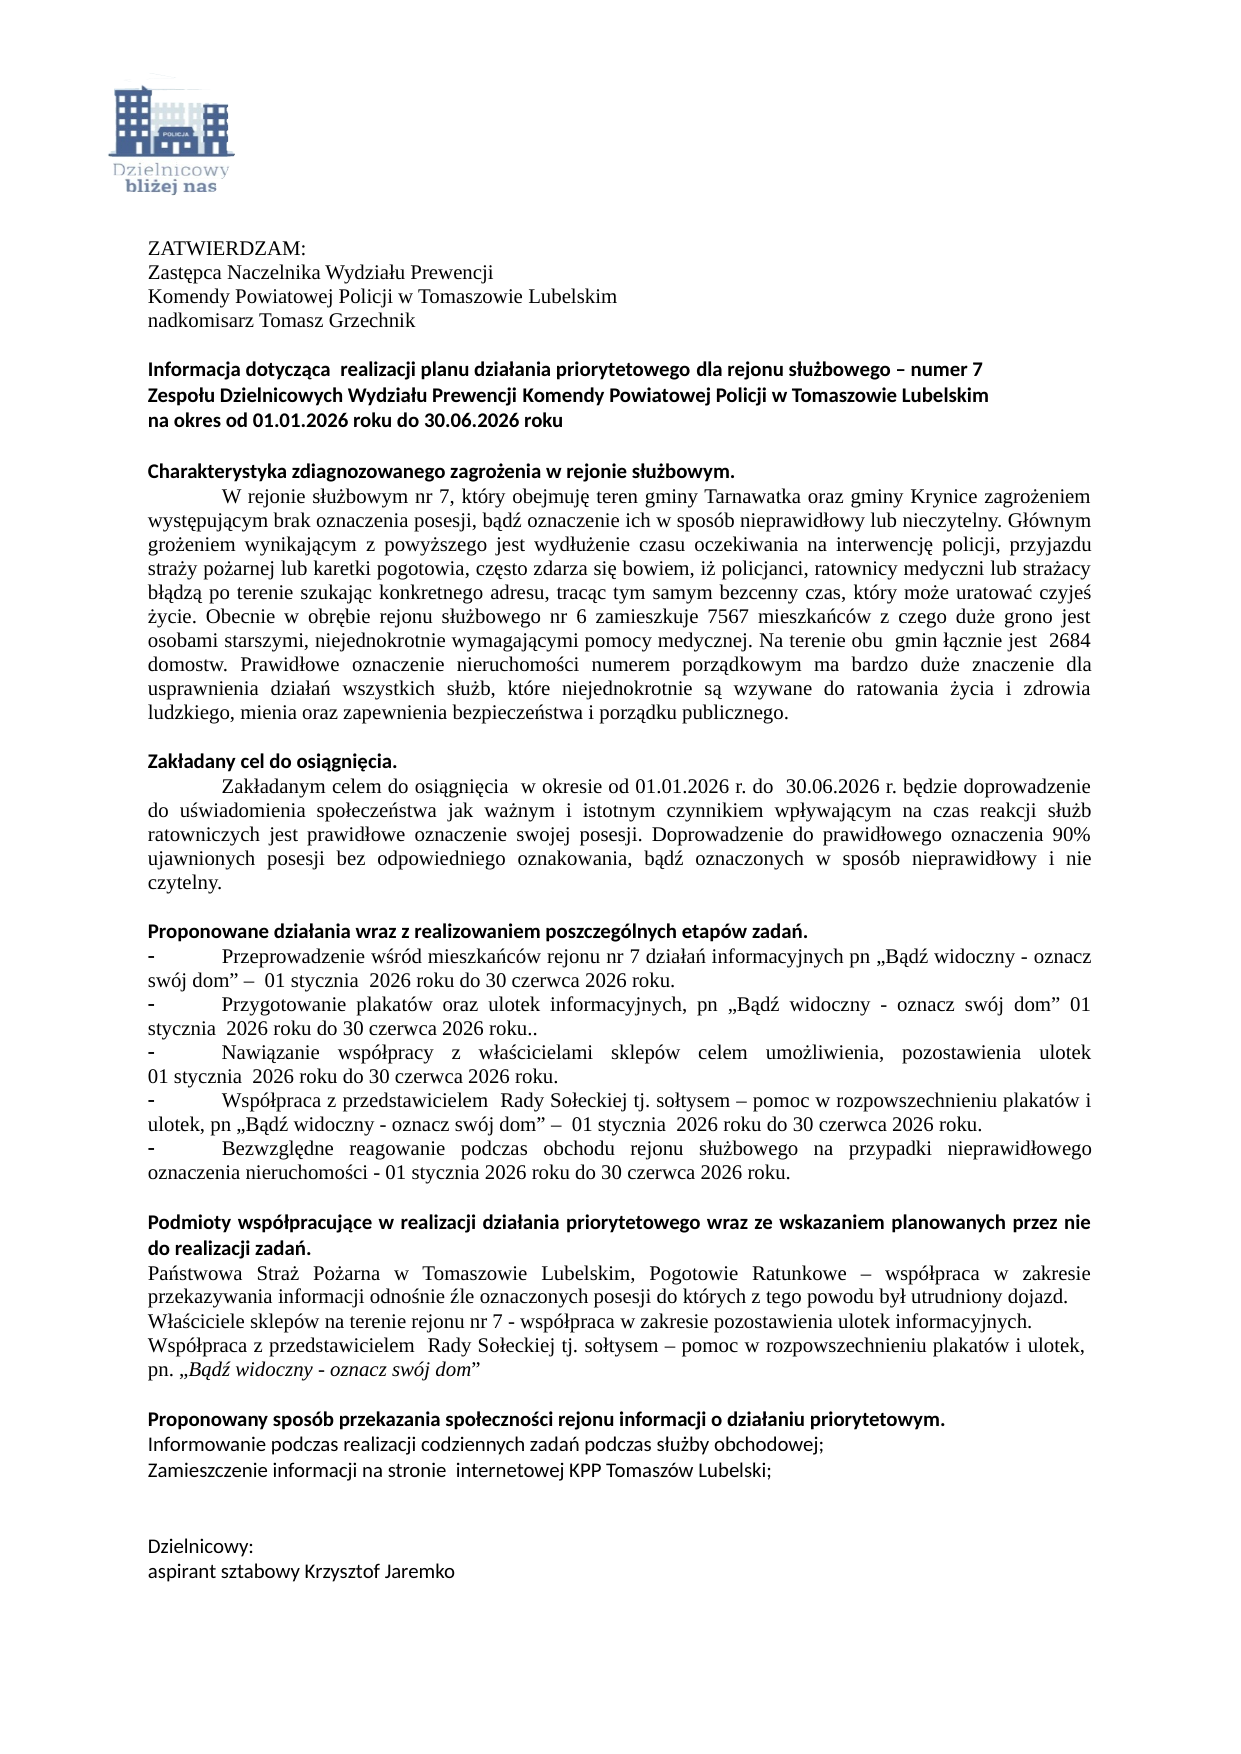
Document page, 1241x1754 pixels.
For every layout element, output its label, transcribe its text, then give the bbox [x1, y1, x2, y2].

list Bezwzględne reagowanie podczas obchodu rejonu służbowego na przypadki nieprawidłowego oznaczenia nieruchomości - 01 stycznia 2026 roku do 30 czerwca 2026 roku. [148, 1136, 1092, 1184]
list Współpraca z przedstawicielem Rady Sołeckiej tj. sołtysem – pomoc w rozpowszechnieniu plakatów i ulotek, pn. „Bądź widoczny - oznacz swój dom” [148, 1333, 1092, 1381]
text Zastępca Naczelnika Wydziału Prewencji [148, 260, 1092, 284]
text na okres od 01.01.2026 roku do 30.06.2026 roku [148, 407, 1092, 433]
list Przeprowadzenie wśród mieszkańców rejonu nr 7 działań informacyjnych pn „Bądź widoczny - oznacz swój dom” – 01 stycznia 2026 roku do 30 czerwca 2026 roku. [148, 943, 1092, 992]
text Charakterystyka zdiagnozowanego zagrożenia w rejonie służbowym. [148, 458, 1092, 484]
text Dzielnicowy: [148, 1533, 1092, 1559]
list Przygotowanie plakatów oraz ulotek informacyjnych, pn „Bądź widoczny - oznacz swój dom” 01 stycznia 2026 roku do 30 czerwca 2026 roku.. [148, 992, 1092, 1040]
text Zespołu Dzielnicowych Wydziału Prewencji Komendy Powiatowej Policji w Tomaszowie Lubelskim [148, 382, 1092, 407]
text ZATWIERDZAM: [148, 236, 1092, 260]
text W rejonie służbowym nr 7, który obejmuję teren gminy Tarnawatka oraz gminy Krynice zagrożeniem występującym brak oznaczenia posesji, bądź oznaczenie ich w sposób nieprawidłowy lub nieczytelny. Głównym grożeniem wynikającym z powyższego jest wydłużenie czasu oczekiwania na interwencję policji, przyjazdu straży pożarnej lub karetki pogotowia, często zdarza się bowiem, iż policjanci, ratownicy medyczni lub strażacy błądzą po terenie szukając konkretnego adresu, tracąc tym samym bezcenny czas, który może uratować czyjeś życie. Obecnie w obrębie rejonu służbowego nr 6 zamieszkuje 7567 mieszkańców z czego duże grono jest osobami starszymi, niejednokrotnie wymagającymi pomocy medycznej. Na terenie obu gmin łącznie jest 2684 domostw. Prawidłowe oznaczenie nieruchomości numerem porządkowym ma bardzo duże znaczenie dla usprawnienia działań wszystkich służb, które niejednokrotnie są wzywane do ratowania życia i zdrowia ludzkiego, mienia oraz zapewnienia bezpieczeństwa i porządku publicznego. [148, 484, 1092, 724]
text Zakładanym celem do osiągnięcia w okresie od 01.01.2026 r. do 30.06.2026 r. będzie doprowadzenie do uświadomienia społeczeństwa jak ważnym i istotnym czynnikiem wpływającym na czas reakcji służb ratowniczych jest prawidłowe oznaczenie swojej posesji. Doprowadzenie do prawidłowego oznaczenia 90% ujawnionych posesji bez odpowiedniego oznakowania, bądź oznaczonych w sposób nieprawidłowy i nie czytelny. [148, 774, 1092, 894]
text Zamieszczenie informacji na stronie internetowej KPP Tomaszów Lubelski; [148, 1457, 1092, 1482]
text Informacja dotycząca realizacji planu działania priorytetowego dla rejonu służbowego – numer 7 [148, 357, 1092, 382]
list Współpraca z przedstawicielem Rady Sołeckiej tj. sołtysem – pomoc w rozpowszechnieniu plakatów i ulotek, pn „Bądź widoczny - oznacz swój dom” – 01 stycznia 2026 roku do 30 czerwca 2026 roku. [148, 1088, 1092, 1136]
text aspirant sztabowy Krzysztof Jaremko [148, 1559, 1092, 1584]
text Proponowane działania wraz z realizowaniem poszczególnych etapów zadań. [148, 918, 1092, 943]
text Informowanie podczas realizacji codziennych zadań podczas służby obchodowej; [148, 1432, 1092, 1457]
list Właściciele sklepów na terenie rejonu nr 7 - współpraca w zakresie pozostawienia ulotek informacyjnych. [148, 1308, 1092, 1333]
text Zakładany cel do osiągnięcia. [148, 748, 1092, 774]
text nadkomisarz Tomasz Grzechnik [148, 308, 1092, 332]
list Państwowa Straż Pożarna w Tomaszowie Lubelskim, Pogotowie Ratunkowe – współpraca w zakresie przekazywania informacji odnośnie źle oznaczonych posesji do których z tego powodu był utrudniony dojazd. [148, 1260, 1092, 1308]
text Podmioty współpracujące w realizacji działania priorytetowego wraz ze wskazaniem planowanych przez nie do realizacji zadań. [148, 1209, 1092, 1260]
text Proponowany sposób przekazania społeczności rejonu informacji o działaniu priorytetowym. [148, 1406, 1092, 1432]
text Komendy Powiatowej Policji w Tomaszowie Lubelskim [148, 284, 1092, 308]
list Nawiązanie współpracy z właścicielami sklepów celem umożliwienia, pozostawienia ulotek 01 stycznia 2026 roku do 30 czerwca 2026 roku. [148, 1040, 1092, 1088]
